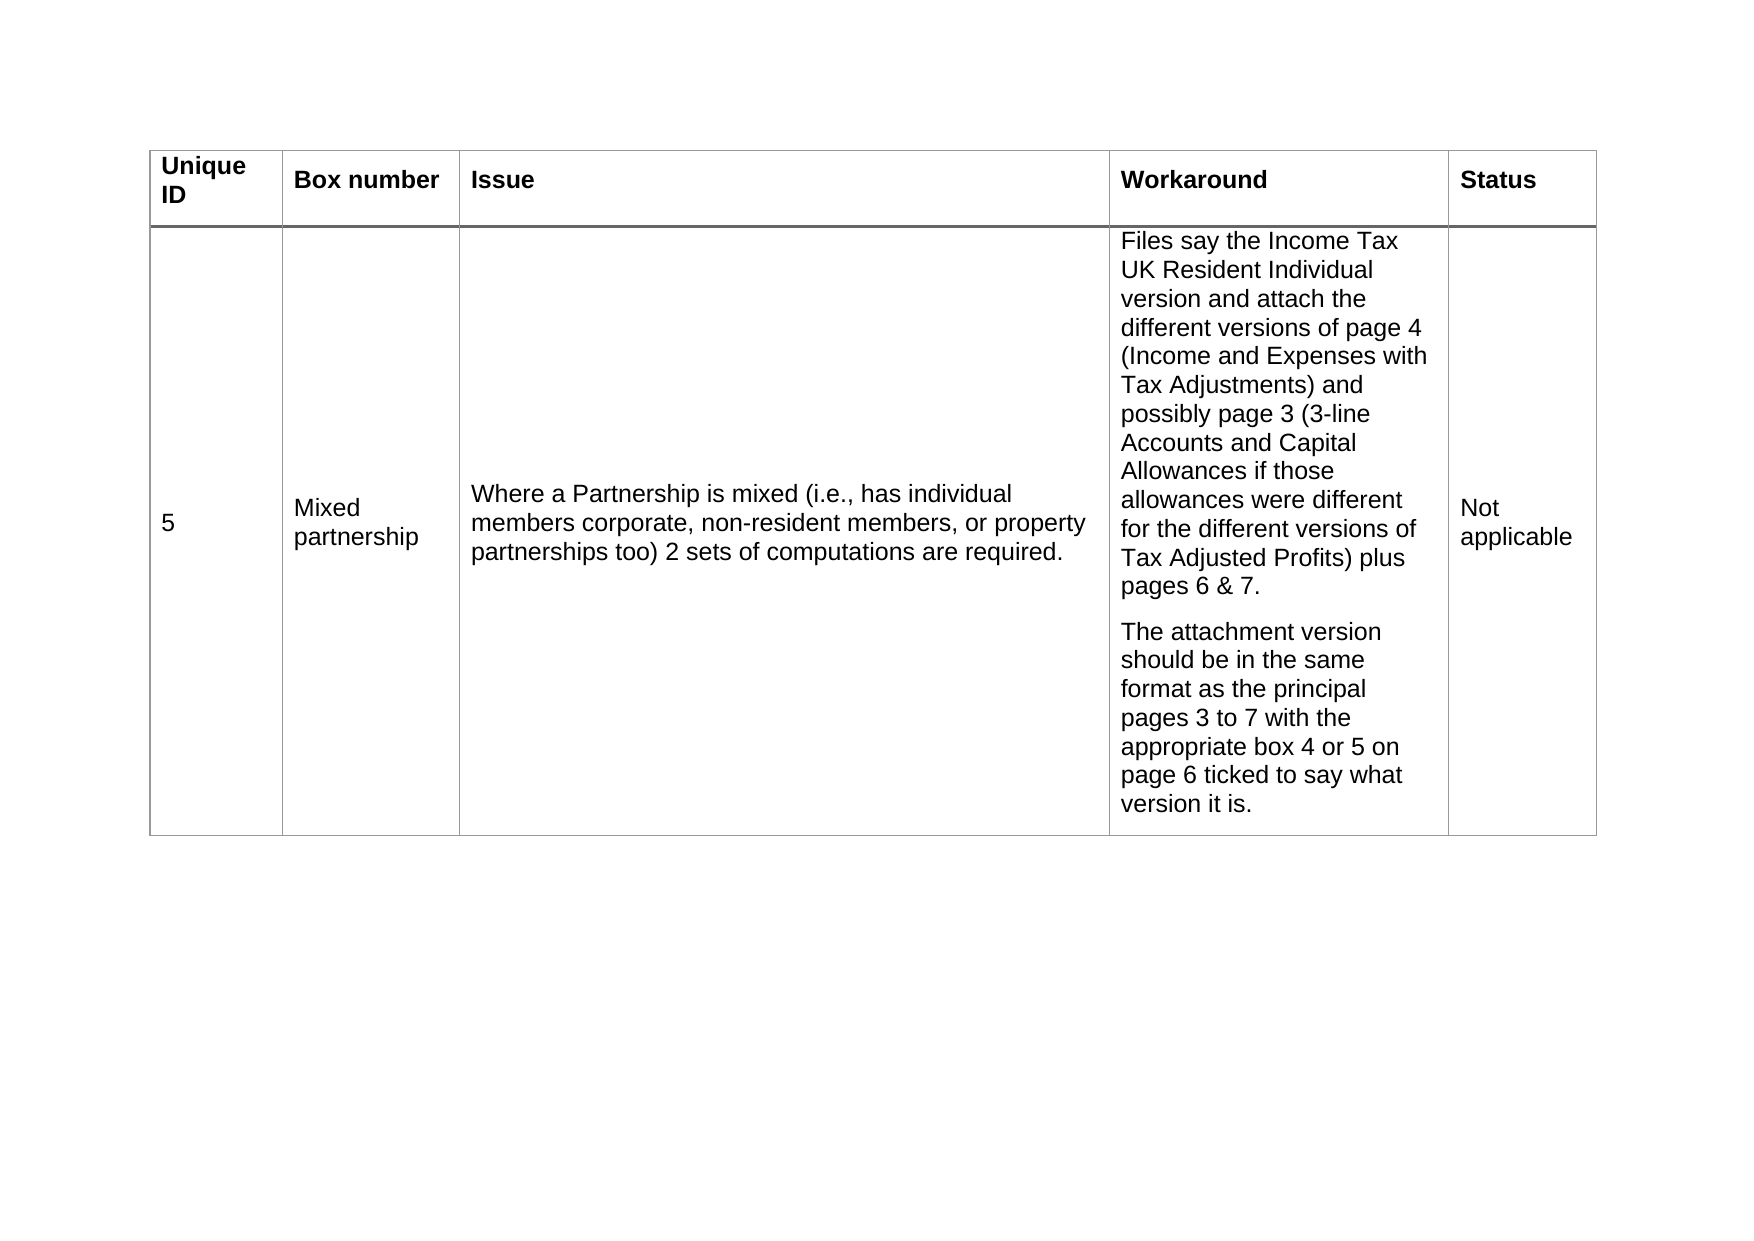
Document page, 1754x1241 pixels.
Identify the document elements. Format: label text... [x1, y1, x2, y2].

table_cell Where a Partnership is mixed (i.e., has individual members corporate, non-resident members, or property partnerships too) 2 sets of computations are required. [460, 228, 1109, 834]
table_header Workaround [1110, 151, 1448, 225]
table_header Status [1449, 151, 1596, 225]
table_cell Not applicable [1449, 228, 1596, 834]
table_header Unique ID [151, 151, 282, 225]
table_header Box number [283, 151, 459, 225]
table_cell 5 [151, 228, 282, 834]
table_cell Files say the Income Tax UK Resident Individual version and attach the different versions of page 4 (Income and Expenses with Tax Adjustments) and possibly page 3 (3-line Accounts and Capital Allowances if those allowances were different for the different versions of Tax Adjusted Profits) plus pages 6 & 7. The attachment version should be in the same format as the principal pages 3 to 7 with the appropriate box 4 or 5 on page 6 ticked to say what version it is. [1110, 228, 1448, 834]
table_cell Mixed partnership [283, 228, 459, 834]
table_header Issue [460, 151, 1109, 225]
